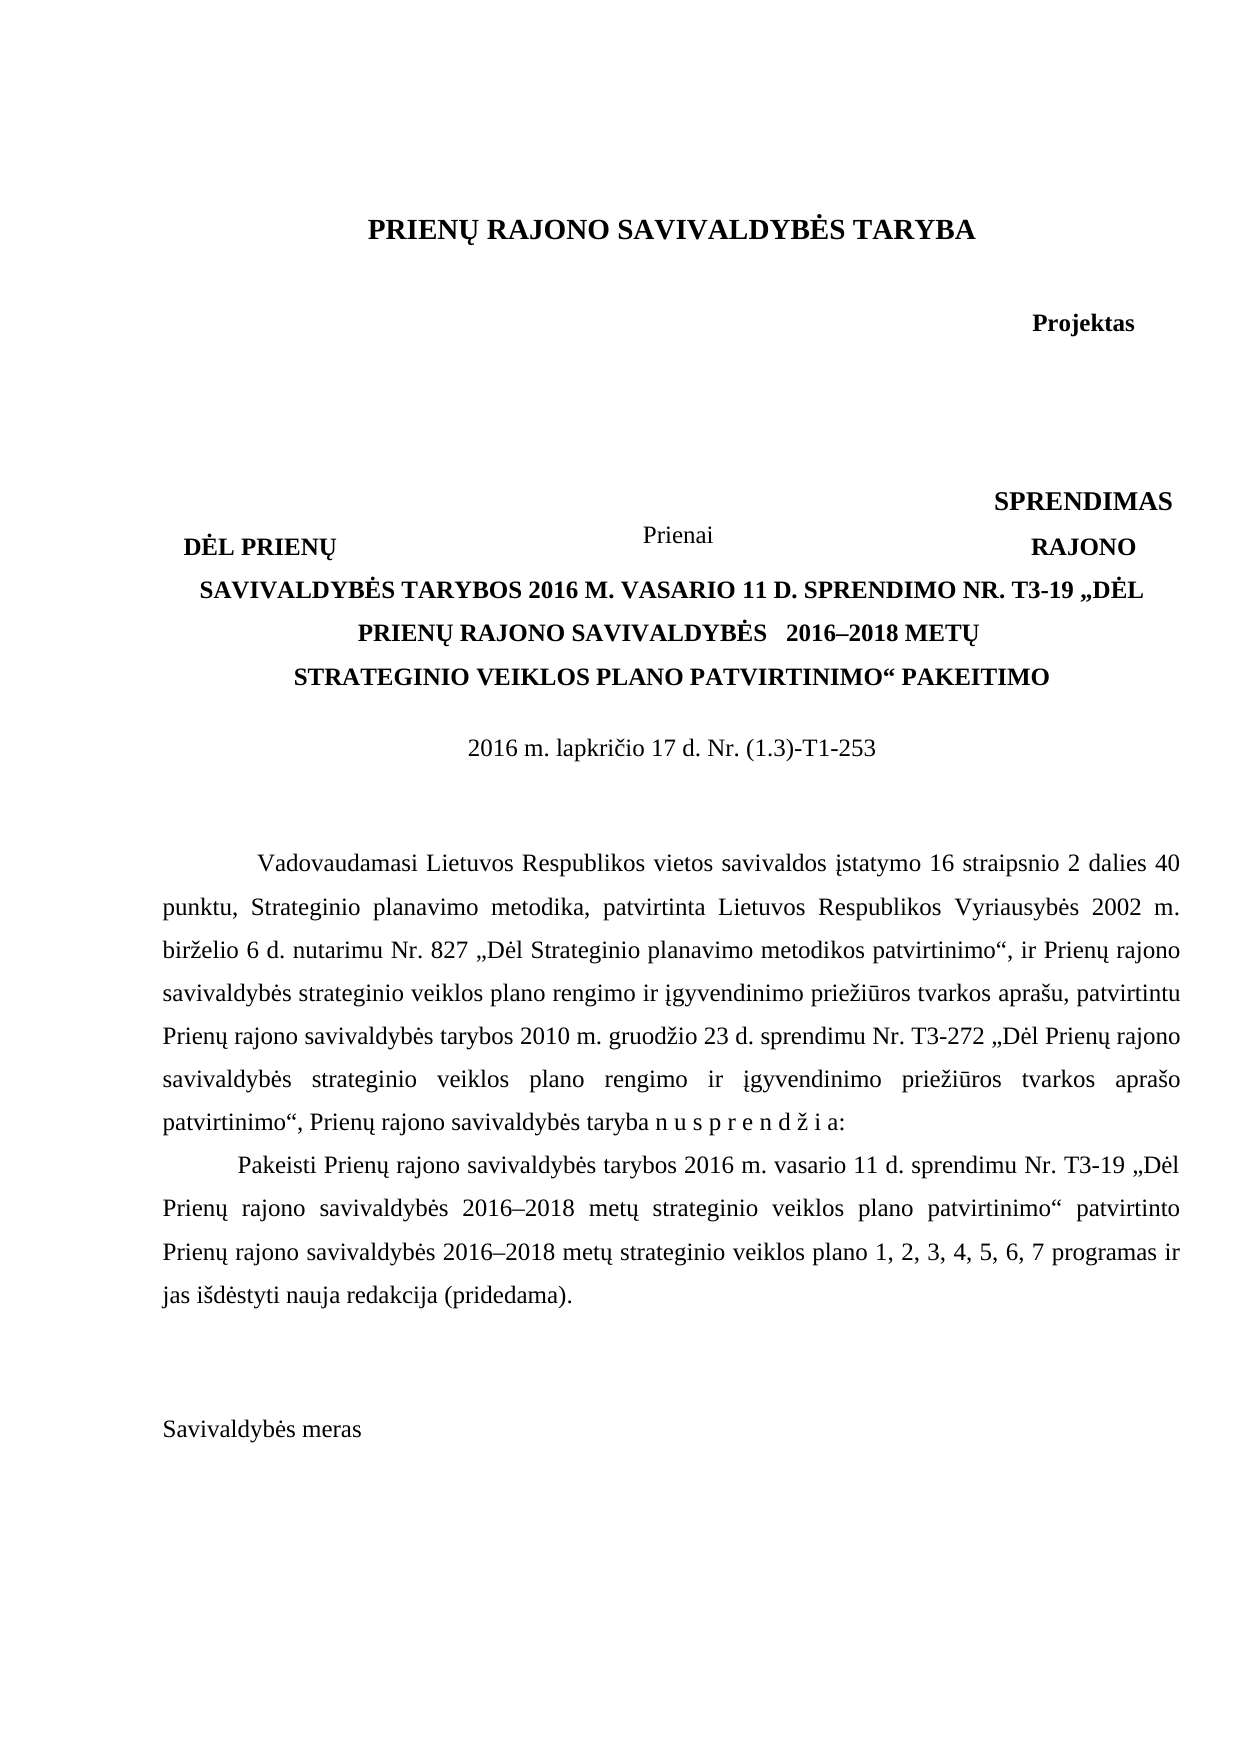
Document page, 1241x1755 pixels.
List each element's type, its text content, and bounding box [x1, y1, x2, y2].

text Pakeisti Prienų rajono savivaldybės tarybos 2016 m. vasario 11 d. sprendimu Nr. T3-19 „Dėl Prienų rajono savivaldybės 2016–2018 metų strateginio veiklos plano patvirtinimo“ patvirtinto Prienų rajono savivaldybės 2016–2018 metų strateginio veiklos plano 1, 2, 3, 4, 5, 6, 7 programas ir jas išdėstyti nauja redakcija (pridedama). [162, 1150, 1181, 1308]
text [162, 486, 376, 517]
text Prienai [376, 521, 967, 549]
text Savivaldybės meras [162, 1414, 1181, 1443]
text STRATEGINIO VEIKLOS PLANO PATVIRTINIMO“ PAKEITIMO [162, 662, 1181, 690]
text Projektas [162, 308, 1181, 337]
text PRIENŲ RAJONO SAVIVALDYBĖS TARYBA [162, 212, 1181, 246]
text Vadovaudamasi Lietuvos Respublikos vietos savivaldos įstatymo 16 straipsnio 2 dalies 40 punktu, Strateginio planavimo metodika, patvirtinta Lietuvos Respublikos Vyriausybės 2002 m. birželio 6 d. nutarimu Nr. 827 „Dėl Strateginio planavimo metodikos patvirtinimo“, ir Prienų rajono savivaldybės strateginio veiklos plano rengimo ir įgyvendinimo priežiūros tvarkos aprašu, patvirtintu Prienų rajono savivaldybės tarybos 2010 m. gruodžio 23 d. sprendimu Nr. T3-272 „Dėl Prienų rajono savivaldybės strateginio veiklos plano rengimo ir įgyvendinimo priežiūros tvarkos aprašo patvirtinimo“, Prienų rajono savivaldybės taryba n u s p r e n d ž i a: [162, 848, 1181, 1136]
text Sprendimas [967, 486, 1181, 517]
text DĖL PRIENŲ RAJONO SAVIVALDYBĖS TARYBOS 2016 M. VASARIO 11 D. SPRENDIMO NR. T3-19 „DĖL PRIENŲ RAJONO SAVIVALDYBĖS 2016–2018 METŲ [162, 532, 1181, 647]
text 2016 m. lapkričio 17 d. Nr. (1.3)-T1-253 [162, 733, 1181, 762]
